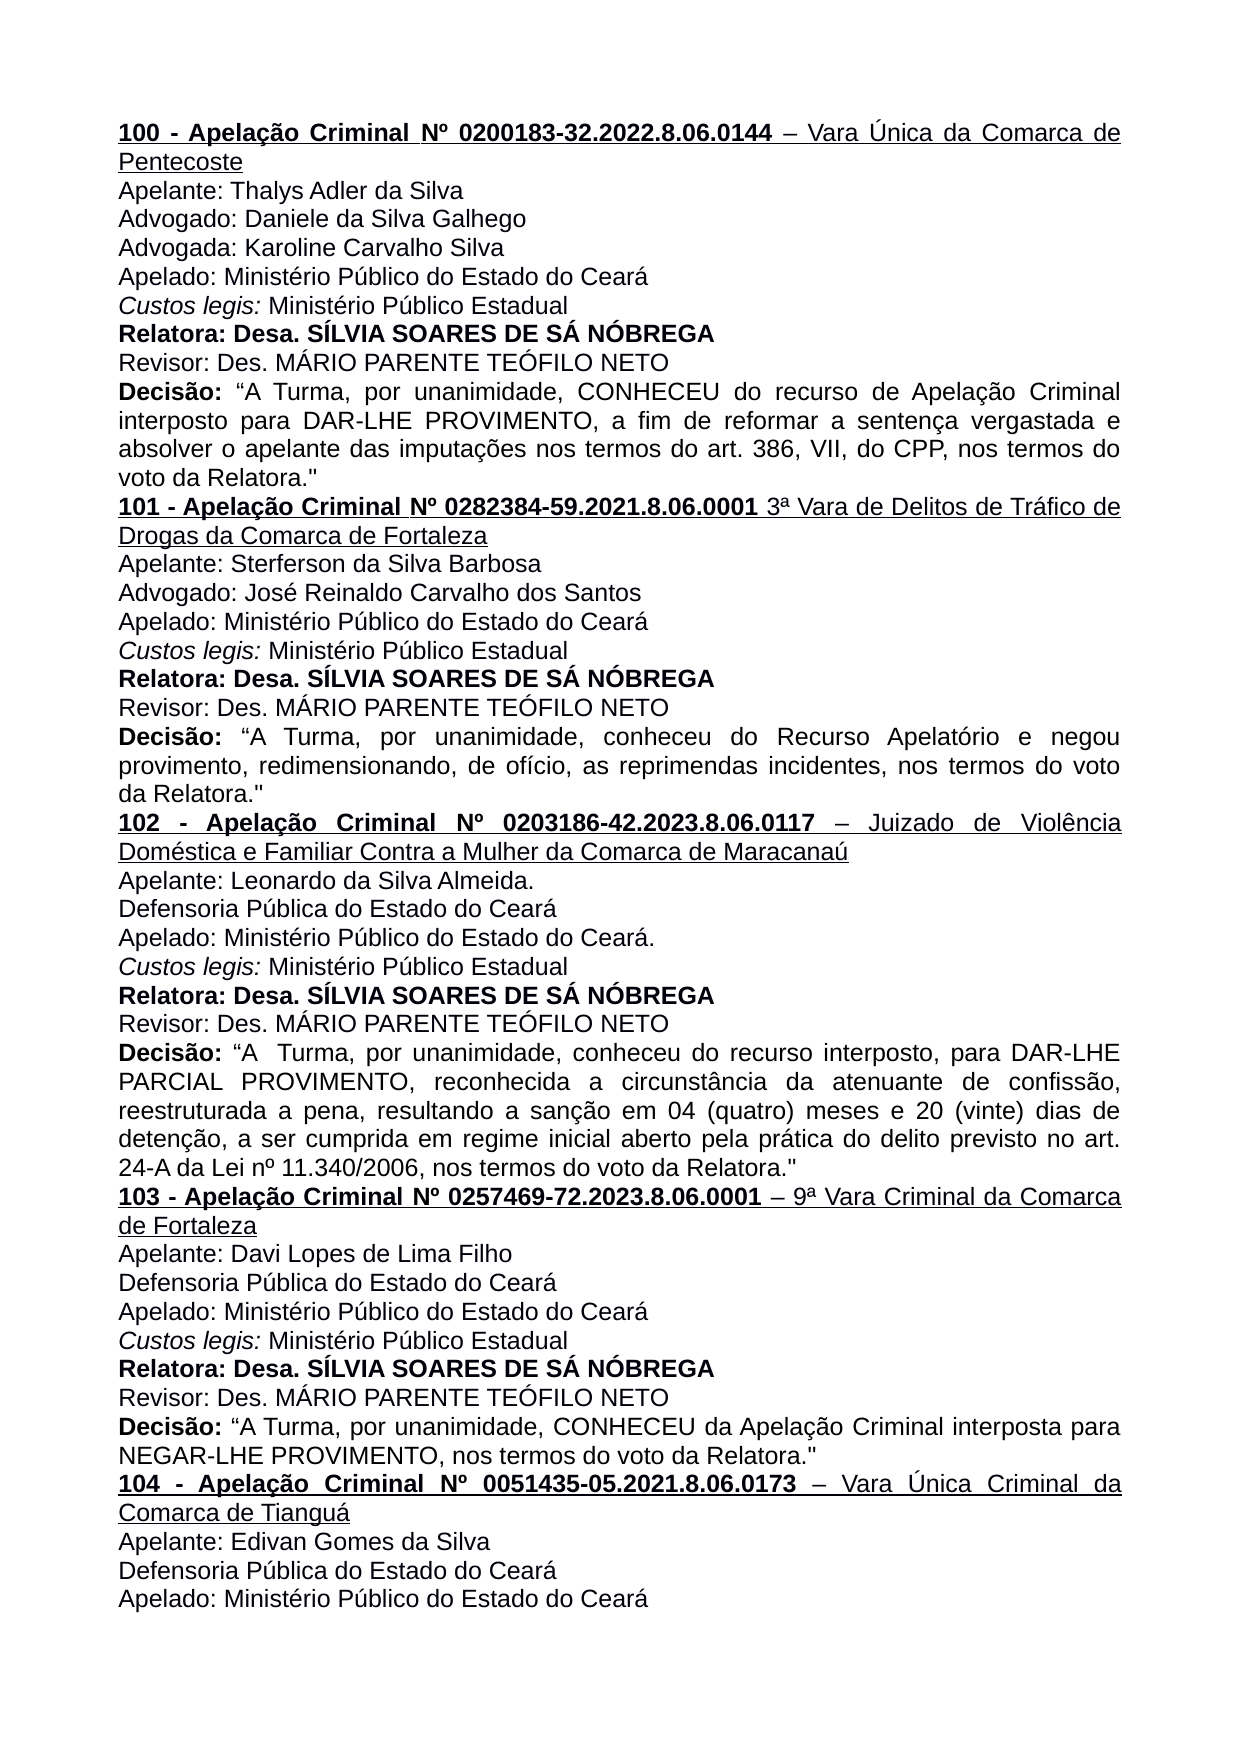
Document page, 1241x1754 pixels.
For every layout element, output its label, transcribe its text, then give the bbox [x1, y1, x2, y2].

text Apelante: Davi Lopes de Lima Filho [118, 1239, 1122, 1268]
text Revisor: Des. MÁRIO PARENTE TEÓFILO NETO [118, 1383, 1122, 1412]
text Apelante: Thalys Adler da Silva [118, 176, 1122, 204]
text Relatora: Desa. SÍLVIA SOARES DE SÁ NÓBREGA [118, 319, 1122, 348]
text Revisor: Des. MÁRIO PARENTE TEÓFILO NETO [118, 348, 1122, 377]
text Defensoria Pública do Estado do Ceará [118, 1268, 1122, 1297]
text 102 - Apelação Criminal Nº 0203186-42.2023.8.06.0117 – Juizado de Violência [118, 808, 1122, 833]
text Apelante: Leonardo da Silva Almeida. [118, 866, 1122, 894]
text Comarca de Tianguá [118, 1496, 1122, 1527]
text Advogado: Daniele da Silva Galhego [118, 204, 1122, 233]
text de Fortaleza [118, 1208, 1122, 1239]
text Revisor: Des. MÁRIO PARENTE TEÓFILO NETO [118, 1009, 1122, 1038]
text Advogada: Karoline Carvalho Silva [118, 233, 1122, 262]
text Relatora: Desa. SÍLVIA SOARES DE SÁ NÓBREGA [118, 664, 1122, 693]
text Apelado: Ministério Público do Estado do Ceará [118, 262, 1122, 291]
text Decisão: “A Turma, por unanimidade, CONHECEU da Apelação Criminal interposta para NEGAR-LHE PROVIMENTO, nos termos do voto da Relatora." [118, 1412, 1122, 1469]
text Doméstica e Familiar Contra a Mulher da Comarca de Maracanaú [118, 834, 1122, 866]
text Decisão: “A Turma, por unanimidade, CONHECEU do recurso de Apelação Criminal interposto para DAR-LHE PROVIMENTO, a fim de reformar a sentença vergastada e absolver o apelante das imputações nos termos do art. 386, VII, do CPP, nos termos do voto da Relatora." [118, 377, 1122, 492]
text Apelado: Ministério Público do Estado do Ceará [118, 1584, 1122, 1613]
text Revisor: Des. MÁRIO PARENTE TEÓFILO NETO [118, 693, 1122, 722]
text 100 - Apelação Criminal Nº 0200183-32.2022.8.06.0144 – Vara Única da Comarca de Pentecoste [118, 118, 1122, 176]
text Decisão: “A Turma, por unanimidade, conheceu do recurso interposto, para DAR-LHE PARCIAL PROVIMENTO, reconhecida a circunstância da atenuante de confissão, reestruturada a pena, resultando a sanção em 04 (quatro) meses e 20 (vinte) dias de detenção, a ser cumprida em regime inicial aberto pela prática do delito previsto no art. 24-A da Lei nº 11.340/2006, nos termos do voto da Relatora." [118, 1038, 1122, 1182]
text Custos legis: Ministério Público Estadual [118, 291, 1122, 319]
text 103 - Apelação Criminal Nº 0257469-72.2023.8.06.0001 – 9ª Vara Criminal da Comarca [118, 1182, 1122, 1207]
text Apelado: Ministério Público do Estado do Ceará. [118, 923, 1122, 952]
text Relatora: Desa. SÍLVIA SOARES DE SÁ NÓBREGA [118, 1354, 1122, 1383]
text Apelado: Ministério Público do Estado do Ceará [118, 1297, 1122, 1326]
text Apelante: Edivan Gomes da Silva [118, 1527, 1122, 1556]
text 101 - Apelação Criminal Nº 0282384-59.2021.8.06.0001 3ª Vara de Delitos de Tráfico de Drogas da Comarca de Fortaleza [118, 492, 1122, 549]
text Apelante: Sterferson da Silva Barbosa [118, 549, 1122, 578]
text Relatora: Desa. SÍLVIA SOARES DE SÁ NÓBREGA [118, 981, 1122, 1009]
text Custos legis: Ministério Público Estadual [118, 952, 1122, 981]
text Advogado: José Reinaldo Carvalho dos Santos [118, 578, 1122, 607]
text Defensoria Pública do Estado do Ceará [118, 894, 1122, 923]
text Apelado: Ministério Público do Estado do Ceará [118, 607, 1122, 636]
text Decisão: “A Turma, por unanimidade, conheceu do Recurso Apelatório e negou provimento, redimensionando, de ofício, as reprimendas incidentes, nos termos do voto da Relatora." [118, 722, 1122, 808]
text Custos legis: Ministério Público Estadual [118, 636, 1122, 664]
text Custos legis: Ministério Público Estadual [118, 1326, 1122, 1354]
text 104 - Apelação Criminal Nº 0051435-05.2021.8.06.0173 – Vara Única Criminal da [118, 1469, 1122, 1494]
text Defensoria Pública do Estado do Ceará [118, 1556, 1122, 1584]
